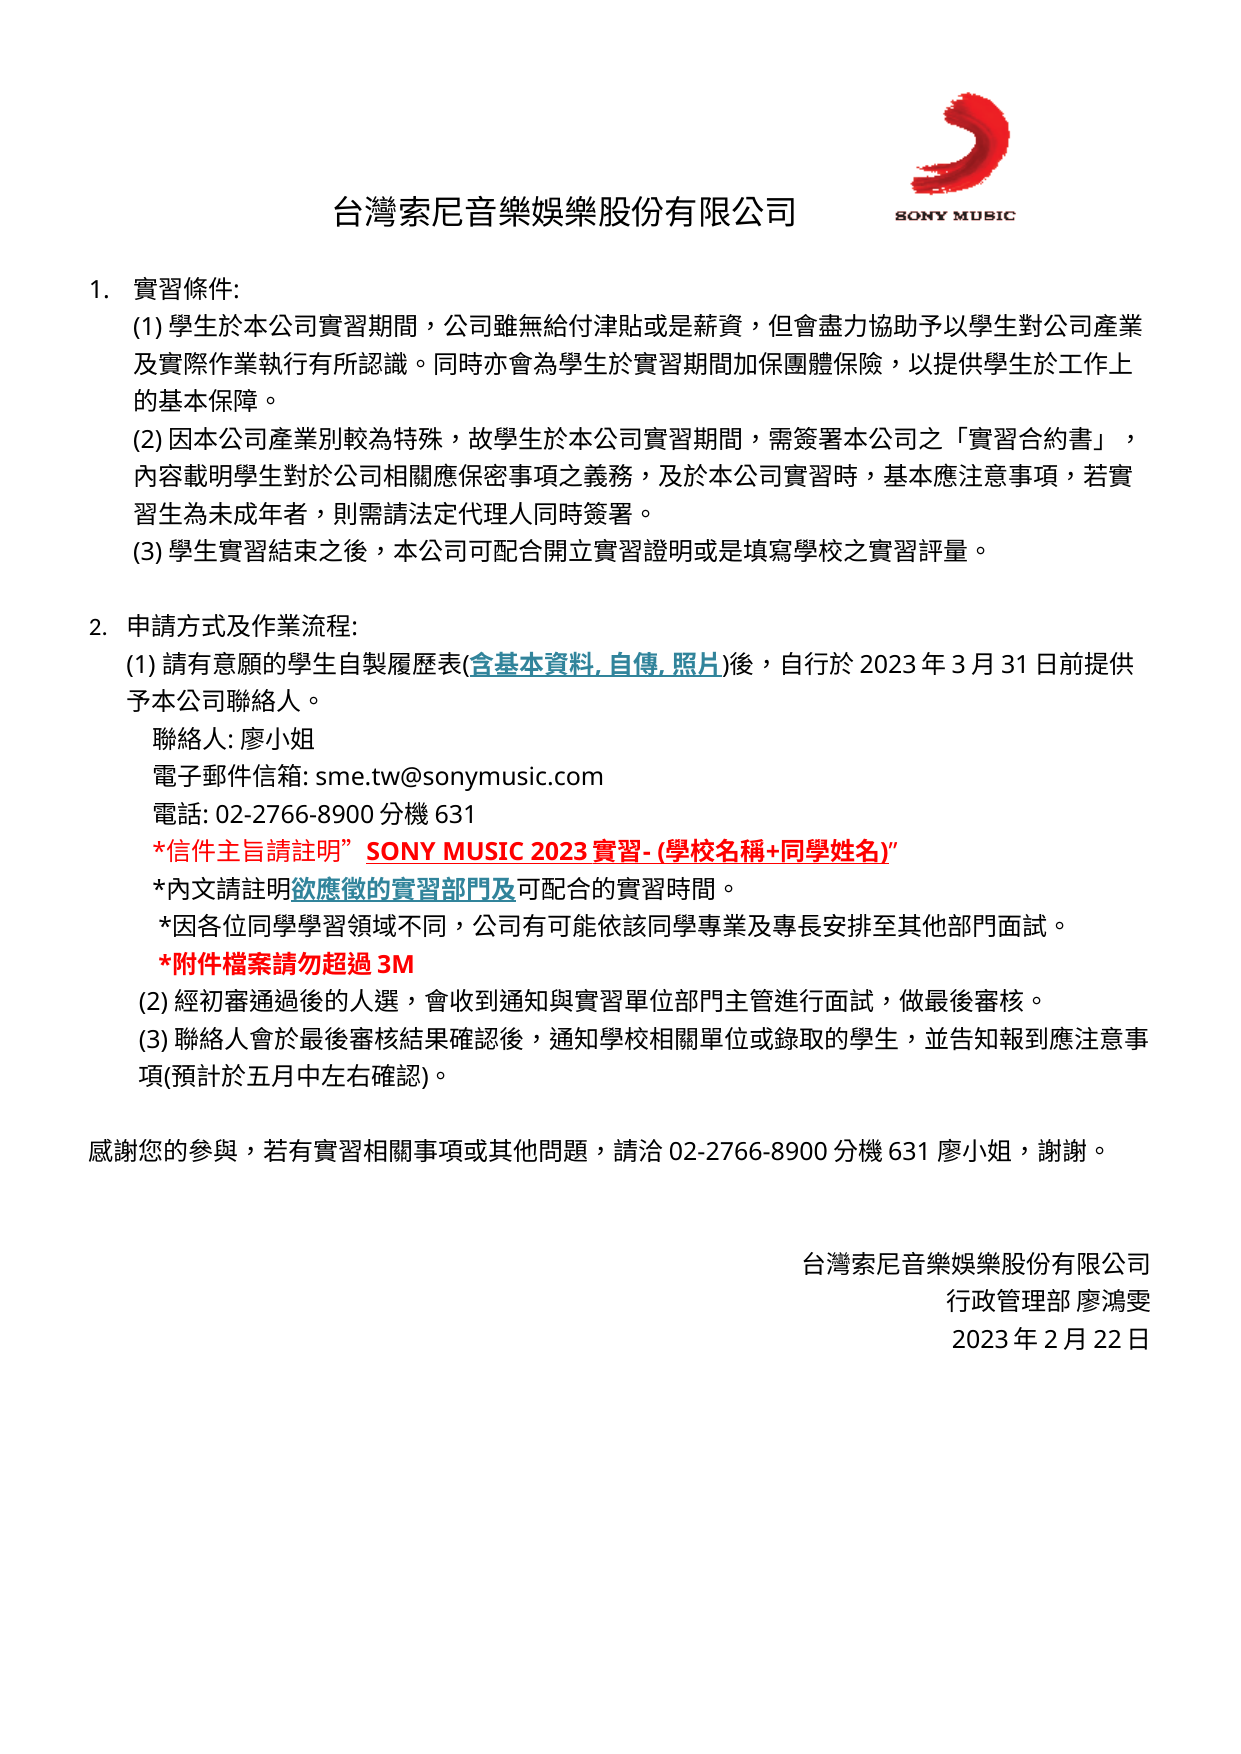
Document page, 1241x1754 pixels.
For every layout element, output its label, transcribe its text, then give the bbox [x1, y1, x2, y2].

text 感謝您的參與，若有實習相關事項或其他問題，請洽02-2766-8900分機631 廖小姐，謝謝。 [89, 1131, 1152, 1168]
text 台灣索尼音樂娛樂股份有限公司 行政管理部 廖鴻雯 [89, 1243, 1152, 1318]
list *因各位同學學習領域不同，公司有可能依該同學專業及專長安排至其他部門面試。 [139, 906, 1152, 943]
picture [890, 88, 1022, 225]
text 2023年2月22日 [89, 1318, 1152, 1356]
list 實習條件: (1) 學生於本公司實習期間，公司雖無給付津貼或是薪資，但會盡力協助予以學生對公司產業及實際作業執行有所認識。同時亦會為學生於實習期間加保團體保險，以提供學生於工作上的基本保障。 (2) 因本公司產業別較為特殊，故學生於本公司實習期間，需簽署本公司之「實習合約書」，內容載明學生對於公司相關應保密事項之義務，及於本公司實習時，基本應注意事項，若實習生為未成年者，則需請法定代理人同時簽署。 (3) 學生實習結束之後，本公司可配合開立實習證明或是填寫學校之實習評量。 [89, 268, 1152, 568]
list 申請方式及作業流程: (1) 請有意願的學生自製履歷表(含基本資料, 自傳, 照片)後，自行於2023年3月31日前提供予本公司聯絡人。 聯絡人: 廖小姐 電子郵件信箱: sme.tw@sonymusic.com 電話: 02-2766-8900分機631 *信件主旨請註明”SONY MUSIC 2023實習- (學校名稱+同學姓名)” *內文請註明欲應徵的實習部門及可配合的實習時間。 [89, 606, 1152, 906]
list *附件檔案請勿超過3M (2) 經初審通過後的人選，會收到通知與實習單位部門主管進行面試，做最後審核。 (3) 聯絡人會於最後審核結果確認後，通知學校相關單位或錄取的學生，並告知報到應注意事項(預計於五月中左右確認)。 [139, 943, 1152, 1131]
